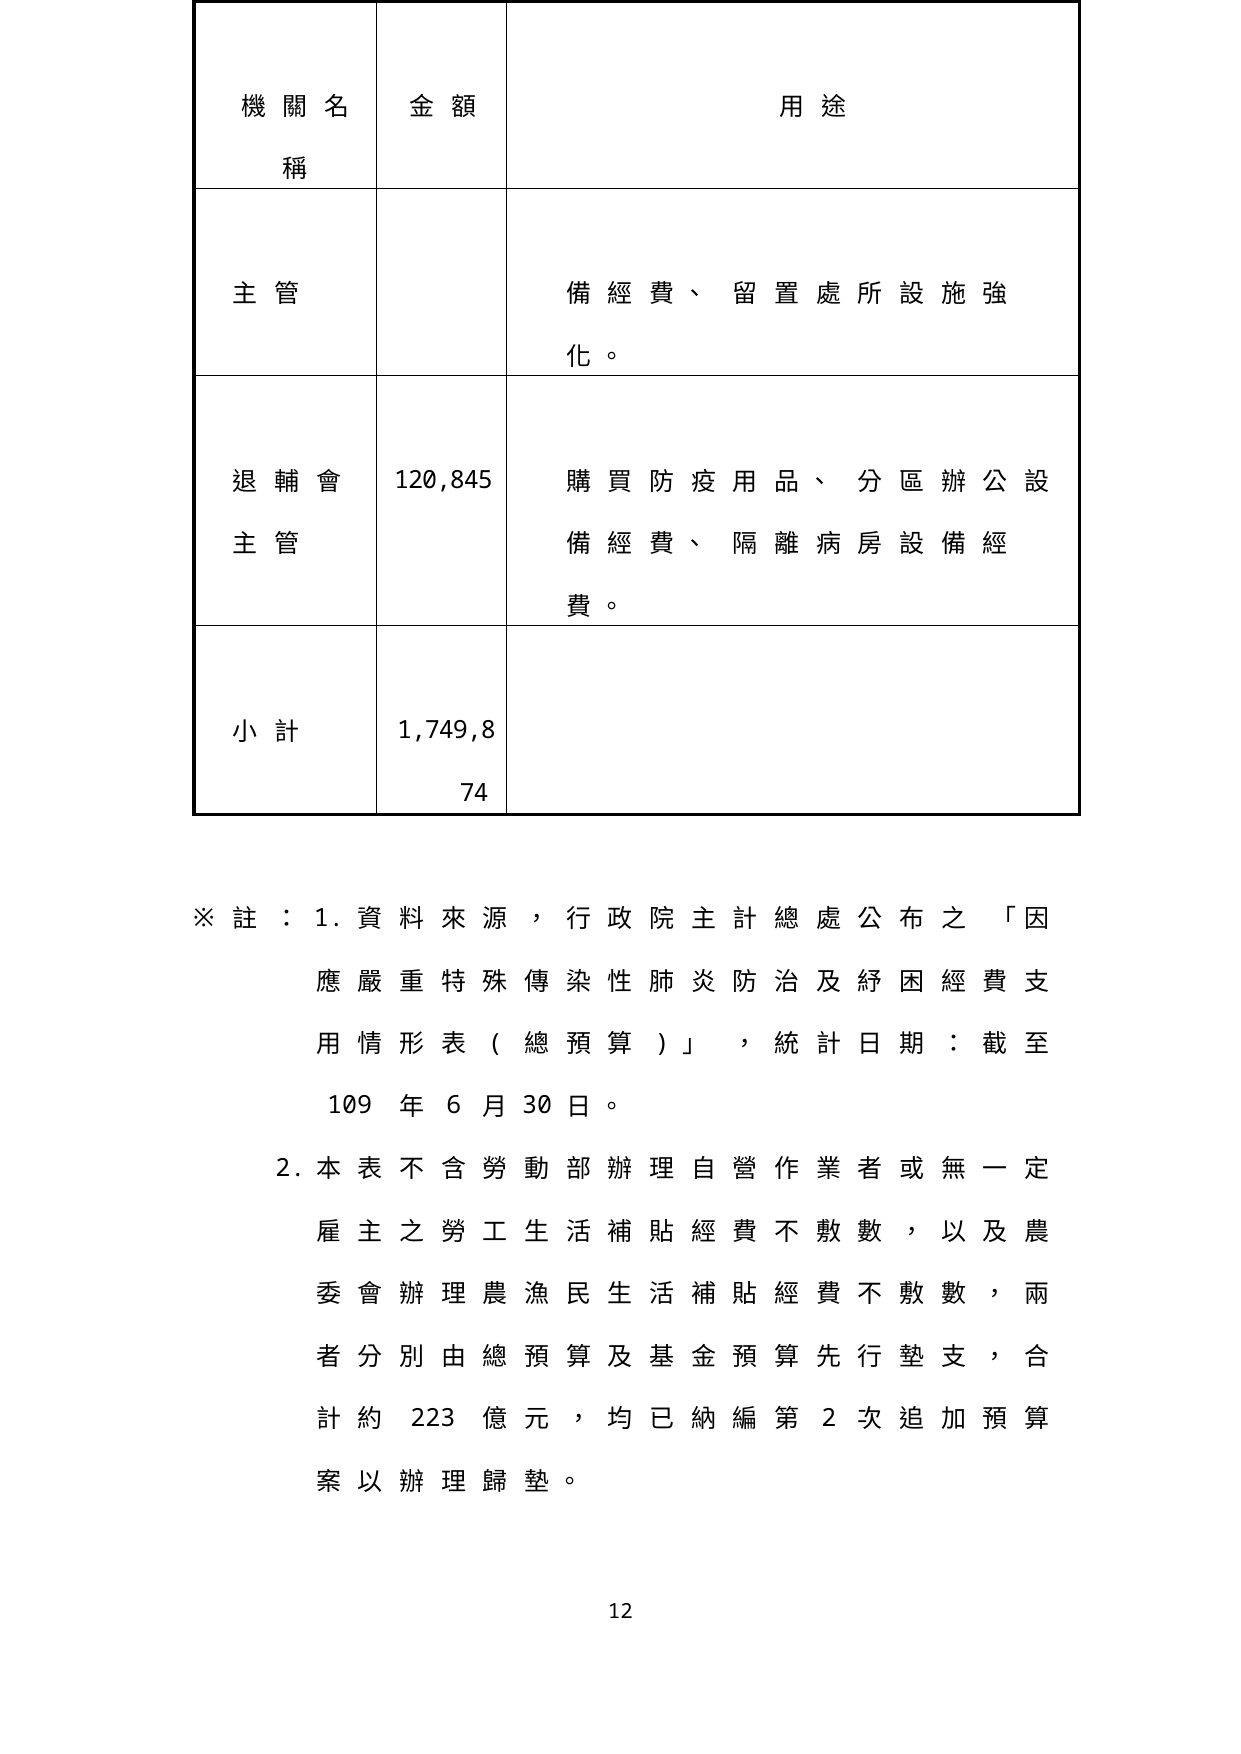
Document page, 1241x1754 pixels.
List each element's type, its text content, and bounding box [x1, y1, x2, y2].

table_cell [507, 626, 1078, 812]
table_cell 120,845 [377, 376, 506, 625]
table_cell 主管 [196, 189, 376, 375]
table_cell 購買防疫用品、分區辦公設備經費、隔離病房設備經費。 [507, 376, 1078, 625]
table_header 用途 [507, 3, 1078, 187]
table_cell 小計 [196, 626, 376, 812]
table_cell 1,749,874 [377, 626, 506, 812]
text ※註：1.資料來源，行政院主計總處公布之「因應嚴重特殊傳染性肺炎防治及紓困經費支用情形表(總預算)」，統計日期：截至109年6月30日。 [183, 875, 1058, 1125]
table_cell 備經費、留置處所設施強化。 [507, 189, 1078, 375]
table_cell 退輔會主管 [196, 376, 376, 625]
text 2.本表不含勞動部辦理自營作業者或無一定雇主之勞工生活補貼經費不敷數，以及農委會辦理農漁民生活補貼經費不敷數，兩者分別由總預算及基金預算先行墊支，合計約223億元，均已納編第2次追加預算案以辦理歸墊。 [183, 1125, 1058, 1500]
table_header 機關名稱 [196, 3, 376, 187]
table_cell [377, 189, 506, 375]
table_header 金額 [377, 3, 506, 187]
